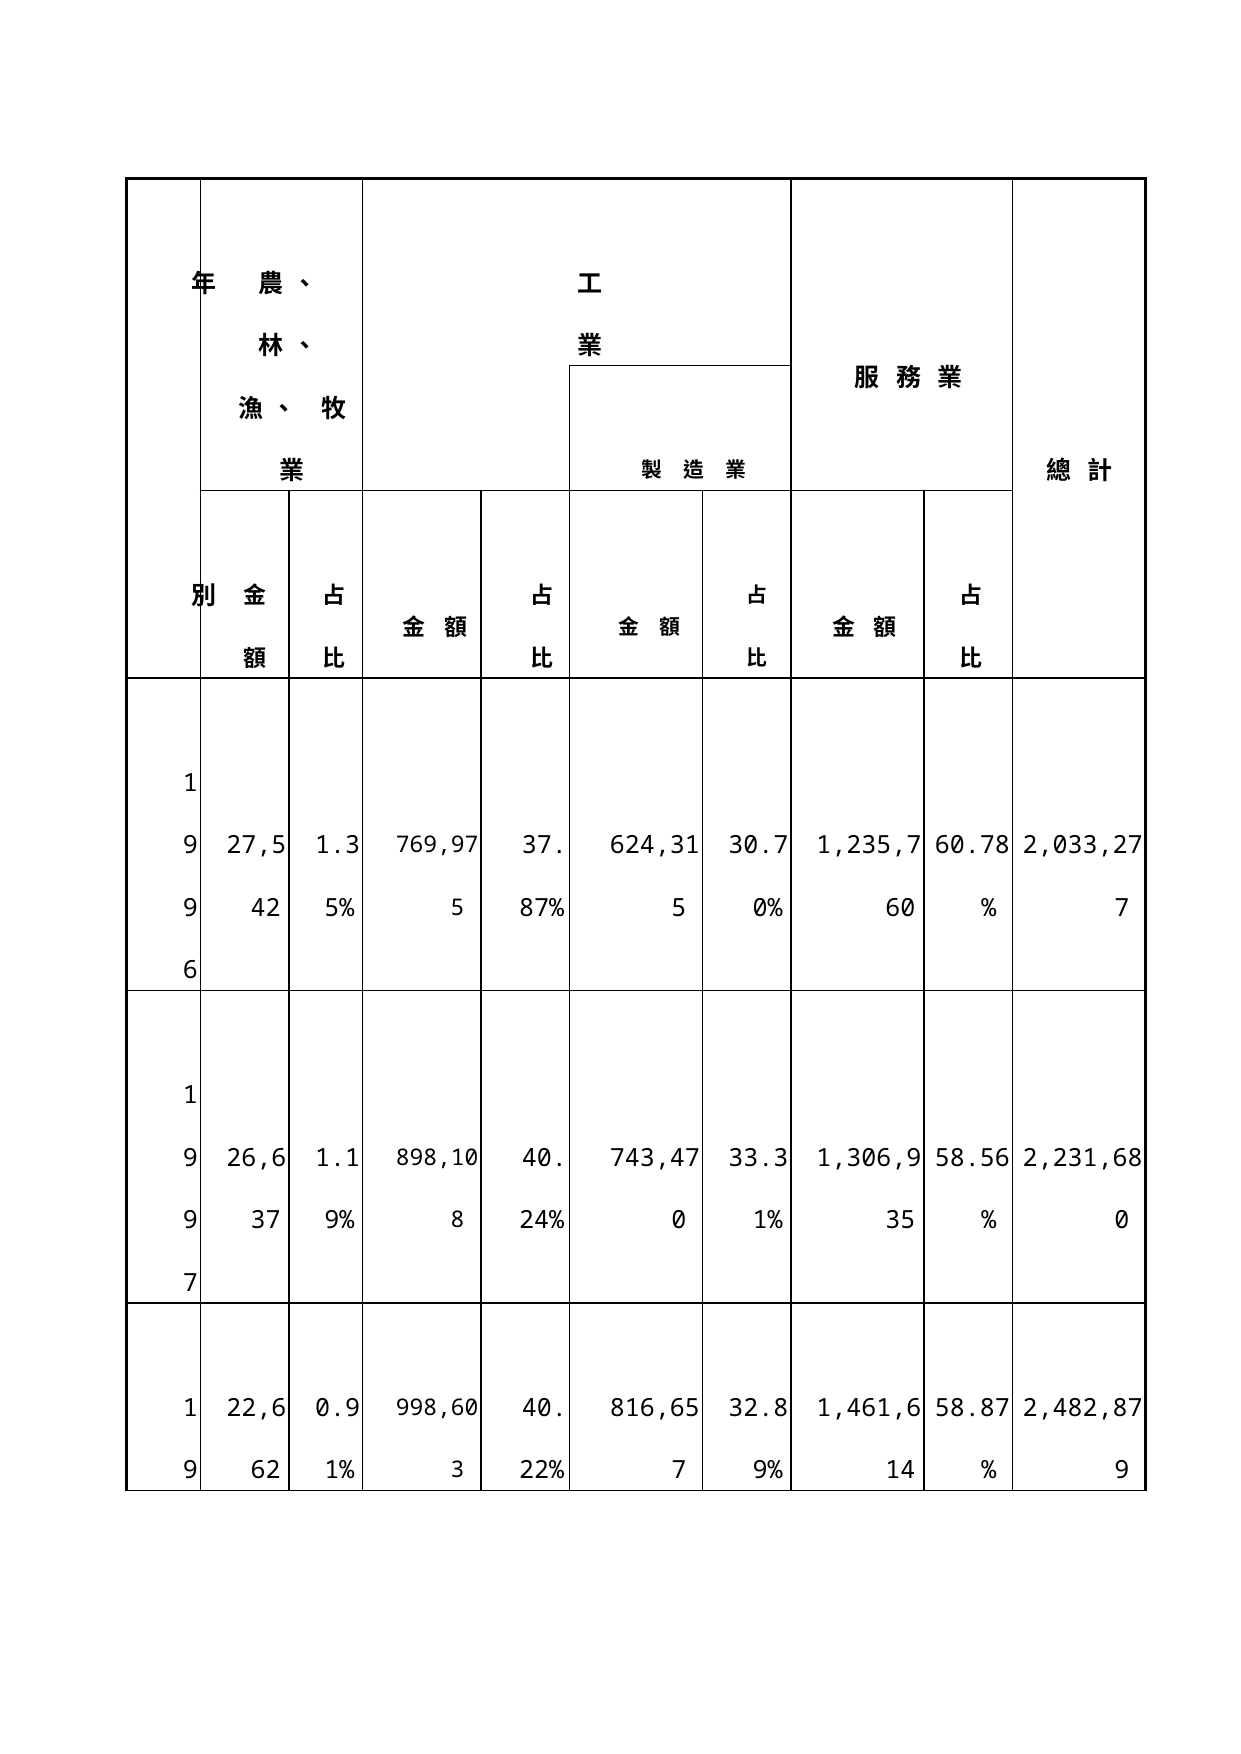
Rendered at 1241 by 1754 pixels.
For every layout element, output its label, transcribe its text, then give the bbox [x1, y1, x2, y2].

table_cell 製造業 [570, 366, 790, 490]
table_cell 624,315 [570, 679, 702, 990]
table_cell 1.19% [290, 991, 362, 1302]
table_cell 占比 [703, 491, 790, 677]
table_cell [363, 365, 569, 490]
table_cell 998,603 [363, 1304, 480, 1490]
table_cell 743,470 [570, 991, 702, 1302]
table_cell 占比 [290, 491, 362, 677]
table_cell 1.35% [290, 679, 362, 990]
table_cell 769,975 [363, 679, 480, 990]
table_cell 1996 [128, 679, 200, 990]
table_header 年 [128, 180, 200, 490]
table_cell 0.91% [290, 1304, 362, 1490]
table_cell 27,542 [201, 679, 288, 990]
table_cell 1,235,760 [792, 679, 923, 990]
table_cell 898,108 [363, 991, 480, 1302]
table_header 總計 [1013, 180, 1144, 490]
table_cell 40.24% [482, 991, 569, 1302]
table_header 工 業 [363, 180, 790, 365]
table_cell 33.31% [703, 991, 790, 1302]
table_cell [1013, 490, 1144, 677]
table_cell 金額 [201, 491, 288, 677]
table_cell 58.87% [925, 1304, 1012, 1490]
table_header 服務業 [792, 180, 1012, 490]
table_cell 金額 [570, 491, 702, 677]
table_cell 816,657 [570, 1304, 702, 1490]
table_cell 1,306,935 [792, 991, 923, 1302]
table_cell 1,461,614 [792, 1304, 923, 1490]
table_cell 22,662 [201, 1304, 288, 1490]
table_cell 19 [128, 1304, 200, 1490]
table_cell 58.56% [925, 991, 1012, 1302]
table_cell 2,033,277 [1013, 679, 1144, 990]
table_cell 60.78% [925, 679, 1012, 990]
table_cell 32.89% [703, 1304, 790, 1490]
table_cell 別 [128, 490, 200, 677]
table_cell 占比 [482, 491, 569, 677]
table_cell 占比 [925, 491, 1012, 677]
table_cell 2,482,879 [1013, 1304, 1144, 1490]
table_header 農、林、 漁、牧業 [201, 180, 362, 490]
table_cell 40.22% [482, 1304, 569, 1490]
table_cell 金額 [363, 491, 480, 677]
table_cell 2,231,680 [1013, 991, 1144, 1302]
table_cell 金額 [792, 491, 923, 677]
table_cell 1997 [128, 991, 200, 1302]
table_cell 26,637 [201, 991, 288, 1302]
table_cell 30.70% [703, 679, 790, 990]
table_cell 37.87% [482, 679, 569, 990]
